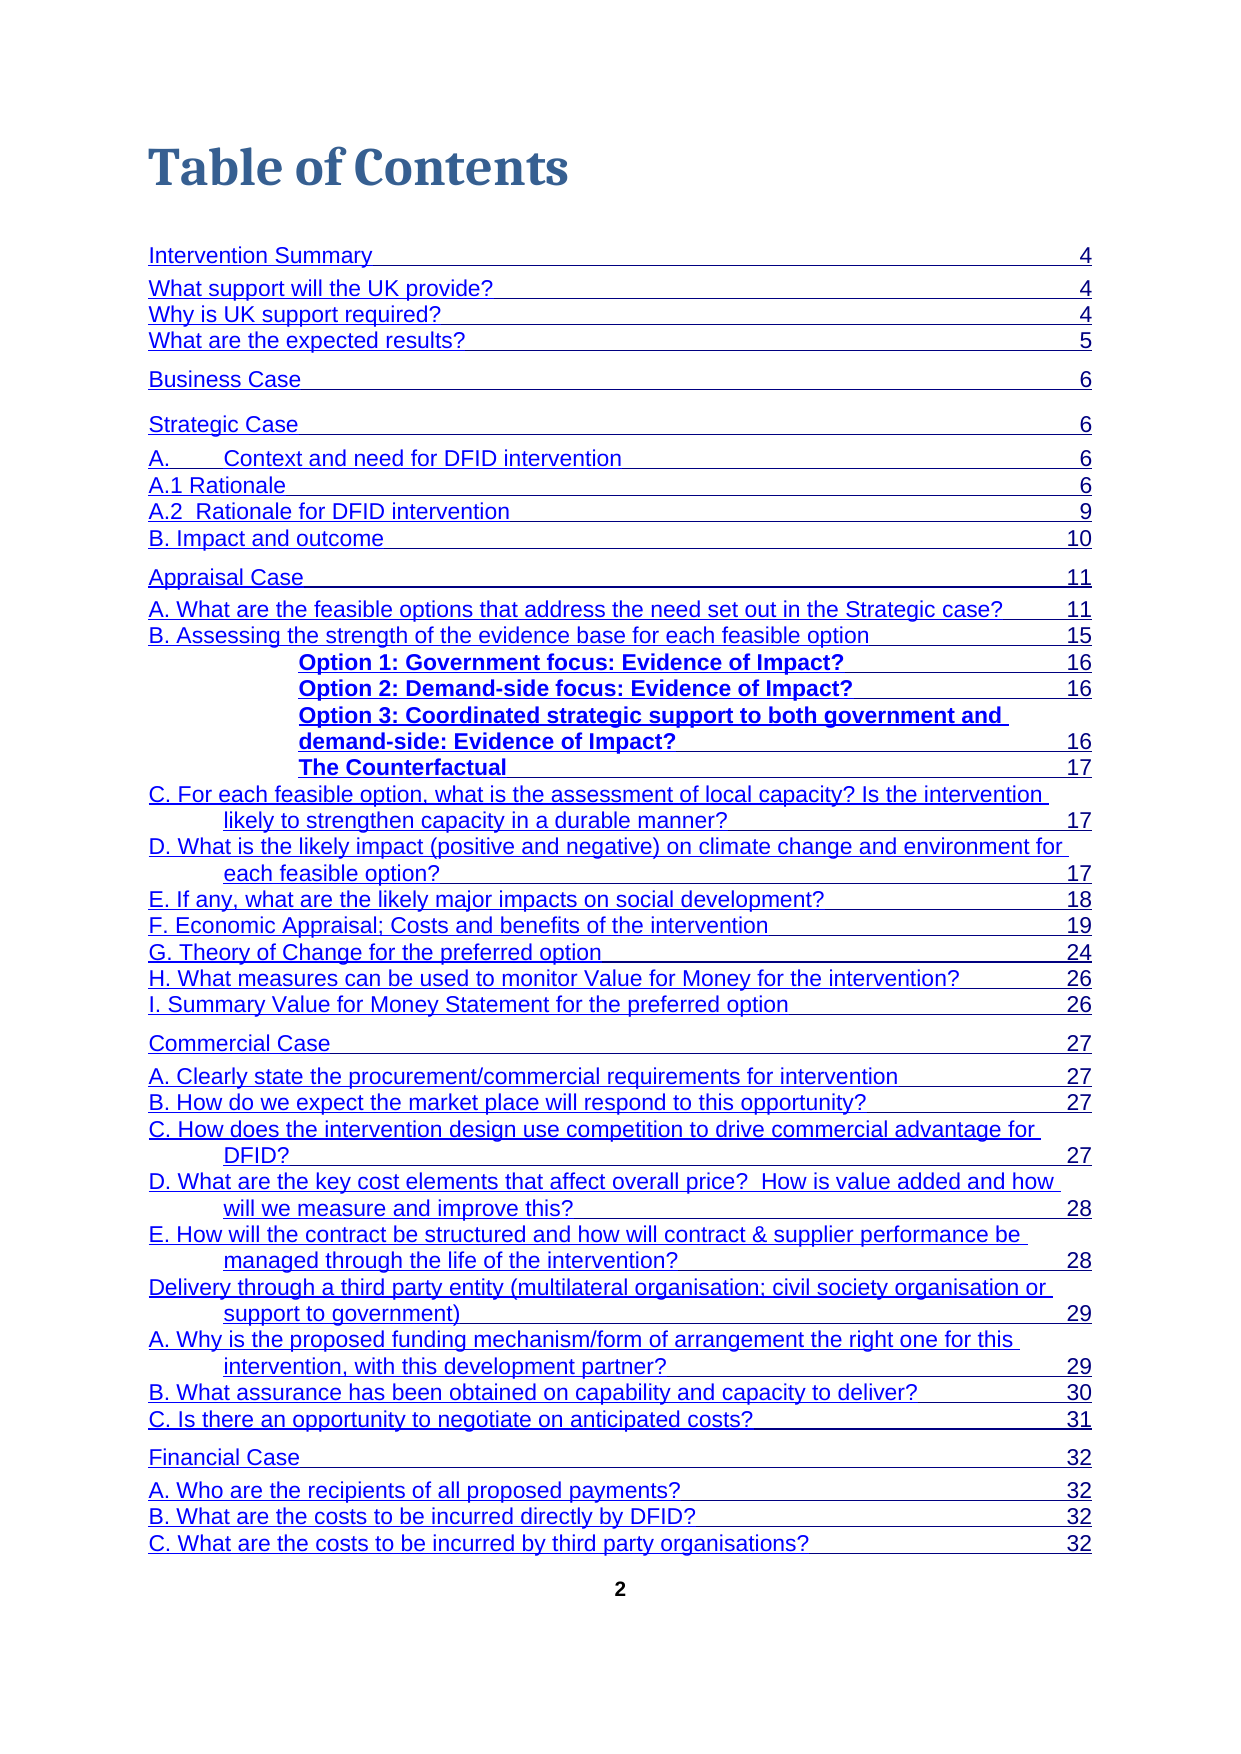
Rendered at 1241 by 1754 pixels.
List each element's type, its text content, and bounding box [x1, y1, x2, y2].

text F. Economic Appraisal; Costs and benefits of the intervention 19 [148, 912, 1092, 935]
text B. How do we expect the market place will respond to this opportunity? 27 [148, 1089, 1092, 1112]
text Why is UK support required? 4 [148, 301, 1092, 324]
text A. Clearly state the procurement/commercial requirements for intervention 27 [148, 1063, 1092, 1086]
text E. If any, what are the likely major impacts on social development? 18 [148, 886, 1092, 909]
text B. What assurance has been obtained on capability and capacity to deliver? 30 [148, 1379, 1092, 1402]
text D. What are the key cost elements that affect overall price? How is value added and how will we measure and improve this? 28 [148, 1168, 1092, 1221]
text A. Why is the proposed funding mechanism/form of arrangement the right one for this intervention, with this development partner? 29 [148, 1326, 1092, 1379]
text The Counterfactual 17 [298, 754, 1092, 777]
text Intervention Summary 4 [148, 242, 1092, 265]
text Financial Case 32 [148, 1444, 1092, 1467]
text B. What are the costs to be incurred directly by DFID? 32 [148, 1503, 1092, 1526]
title Table of Contents [148, 136, 1092, 198]
text G. Theory of Change for the preferred option 24 [148, 939, 1092, 961]
text I. Summary Value for Money Statement for the preferred option 26 [148, 991, 1092, 1014]
text A. Context and need for DFID intervention 6 [148, 444, 1092, 468]
text H. What measures can be used to monitor Value for Money for the intervention? 26 [148, 965, 1092, 988]
text What support will the UK provide? 4 [148, 275, 1092, 298]
text What are the expected results? 5 [148, 327, 1092, 350]
text C. What are the costs to be incurred by third party organisations? 32 [148, 1530, 1092, 1553]
text Commercial Case 27 [148, 1030, 1092, 1053]
text Option 2: Demand-side focus: Evidence of Impact? 16 [298, 675, 1092, 698]
text A.2 Rationale for DFID intervention 9 [148, 498, 1092, 521]
text Delivery through a third party entity (multilateral organisation; civil society organisation or support to government) 29 [148, 1274, 1092, 1326]
text A. Who are the recipients of all proposed payments? 32 [148, 1477, 1092, 1500]
text A.1 Rationale 6 [148, 472, 1092, 495]
text Business Case 6 [148, 366, 1092, 389]
text Option 3: Coordinated strategic support to both government and demand-side: Evidence of Impact? 16 [298, 702, 1092, 751]
text Appraisal Case 11 [148, 563, 1092, 586]
text E. How will the contract be structured and how will contract & supplier performance be managed through the life of the intervention? 28 [148, 1221, 1092, 1274]
text A. What are the feasible options that address the need set out in the Strategic case? 11 [148, 596, 1092, 619]
text C. Is there an opportunity to negotiate on anticipated costs? 31 [148, 1406, 1092, 1428]
text B. Impact and outcome 10 [148, 525, 1092, 548]
text Option 1: Government focus: Evidence of Impact? 16 [298, 649, 1092, 672]
text Strategic Case 6 [148, 411, 1092, 434]
text B. Assessing the strength of the evidence base for each feasible option 15 [148, 622, 1092, 645]
text C. How does the intervention design use competition to drive commercial advantage for DFID? 27 [148, 1116, 1092, 1168]
text C. For each feasible option, what is the assessment of local capacity? Is the intervention likely to strengthen capacity in a durable manner? 17 [148, 781, 1092, 833]
text D. What is the likely impact (positive and negative) on climate change and environment for each feasible option? 17 [148, 833, 1092, 886]
